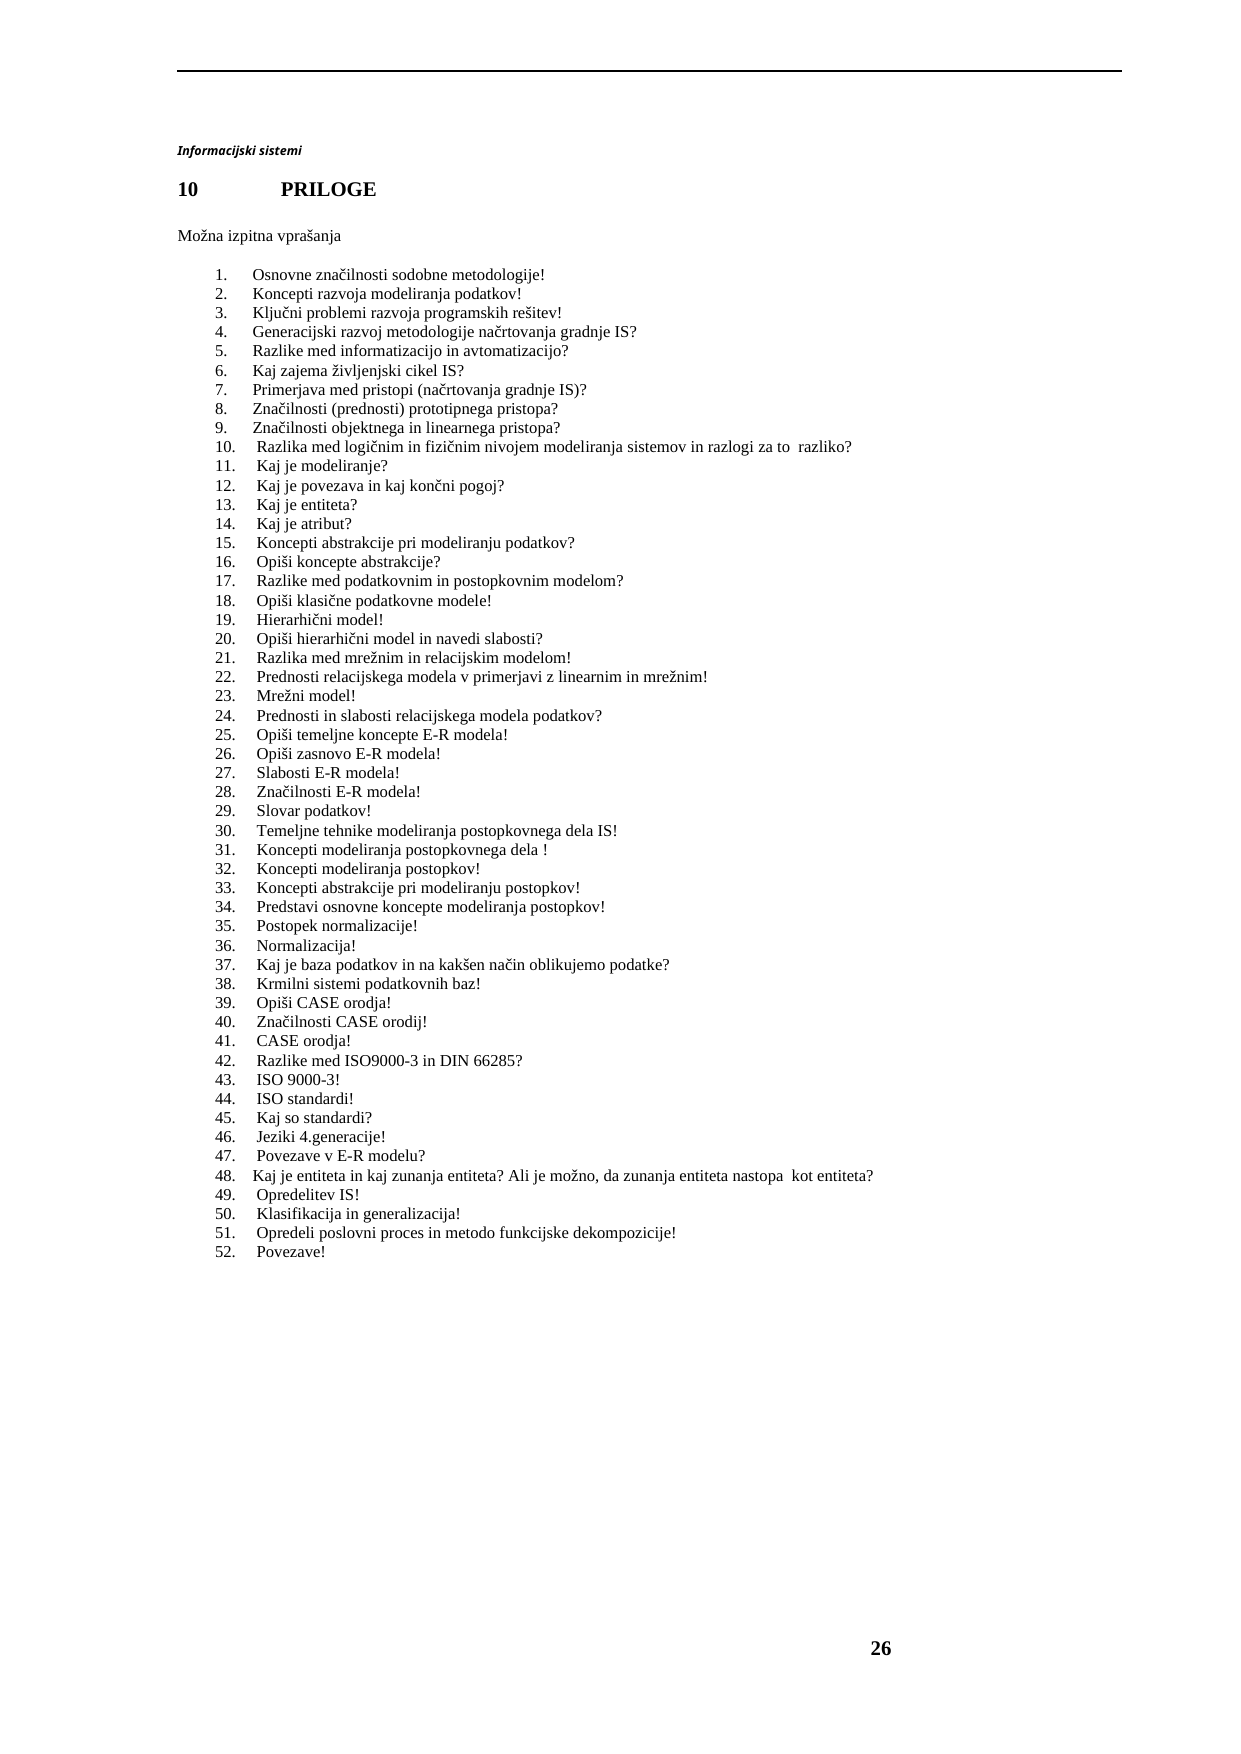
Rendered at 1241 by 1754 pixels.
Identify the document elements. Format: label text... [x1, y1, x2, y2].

list Mrežni model! [215, 686, 1122, 705]
subtitle Priloge [177, 177, 1122, 201]
list Opiši zasnovo E-R modela! [215, 744, 1122, 763]
list Opiši temeljne koncepte E-R modela! [215, 724, 1122, 744]
list Kaj je modeliranje? [215, 456, 1122, 475]
list Kaj je povezava in kaj končni pogoj? [215, 475, 1122, 494]
list Osnovne značilnosti sodobne metodologije! [215, 264, 1122, 284]
list Opredelitev IS! [215, 1184, 1122, 1204]
list Prednosti relacijskega modela v primerjavi z linearnim in mrežnim! [215, 667, 1122, 686]
list Temeljne tehnike modeliranja postopkovnega dela IS! [215, 820, 1122, 839]
list Slovar podatkov! [215, 801, 1122, 820]
list Kaj so standardi? [215, 1108, 1122, 1127]
list Opiši koncepte abstrakcije? [215, 552, 1122, 571]
list Opiši CASE orodja! [215, 993, 1122, 1012]
list Koncepti abstrakcije pri modeliranju postopkov! [215, 878, 1122, 897]
list Primerjava med pristopi (načrtovanja gradnje IS)? [215, 379, 1122, 399]
list Koncepti razvoja modeliranja podatkov! [215, 284, 1122, 303]
list Povezave v E-R modelu? [215, 1146, 1122, 1165]
list Koncepti modeliranja postopkov! [215, 859, 1122, 878]
list Razlike med ISO9000-3 in DIN 66285? [215, 1050, 1122, 1069]
list Hierarhični model! [215, 609, 1122, 629]
list Značilnosti objektnega in linearnega pristopa? [215, 418, 1122, 437]
list Kaj je entiteta in kaj zunanja entiteta? Ali je možno, da zunanja entiteta nastopa kot entiteta? [215, 1165, 1122, 1184]
list Krmilni sistemi podatkovnih baz! [215, 974, 1122, 993]
list Generacijski razvoj metodologije načrtovanja gradnje IS? [215, 322, 1122, 341]
list Razlike med podatkovnim in postopkovnim modelom? [215, 571, 1122, 590]
list Opiši hierarhični model in navedi slabosti? [215, 629, 1122, 648]
list Kaj je entiteta? [215, 494, 1122, 514]
list Opiši klasične podatkovne modele! [215, 590, 1122, 609]
list Opredeli poslovni proces in metodo funkcijske dekompozicije! [215, 1223, 1122, 1242]
list Razlika med mrežnim in relacijskim modelom! [215, 648, 1122, 667]
list Predstavi osnovne koncepte modeliranja postopkov! [215, 897, 1122, 916]
list Jeziki 4.generacije! [215, 1127, 1122, 1146]
list Slabosti E-R modela! [215, 763, 1122, 782]
list Značilnosti (prednosti) prototipnega pristopa? [215, 399, 1122, 418]
list Značilnosti CASE orodij! [215, 1012, 1122, 1031]
list Značilnosti E-R modela! [215, 782, 1122, 801]
list Koncepti abstrakcije pri modeliranju podatkov? [215, 533, 1122, 552]
list Kaj je atribut? [215, 514, 1122, 533]
list ISO 9000-3! [215, 1069, 1122, 1089]
text Možna izpitna vprašanja [177, 226, 1122, 245]
list Klasifikacija in generalizacija! [215, 1204, 1122, 1223]
list ISO standardi! [215, 1089, 1122, 1108]
list CASE orodja! [215, 1031, 1122, 1050]
list Prednosti in slabosti relacijskega modela podatkov? [215, 705, 1122, 724]
list Povezave! [215, 1242, 1122, 1261]
list Postopek normalizacije! [215, 916, 1122, 935]
list Razlika med logičnim in fizičnim nivojem modeliranja sistemov in razlogi za to razliko? [215, 437, 1122, 456]
list Kaj je baza podatkov in na kakšen način oblikujemo podatke? [215, 954, 1122, 974]
list Normalizacija! [215, 935, 1122, 954]
list Koncepti modeliranja postopkovnega dela ! [215, 839, 1122, 859]
list Ključni problemi razvoja programskih rešitev! [215, 303, 1122, 322]
list Razlike med informatizacijo in avtomatizacijo? [215, 341, 1122, 360]
list Kaj zajema življenjski cikel IS? [215, 360, 1122, 379]
